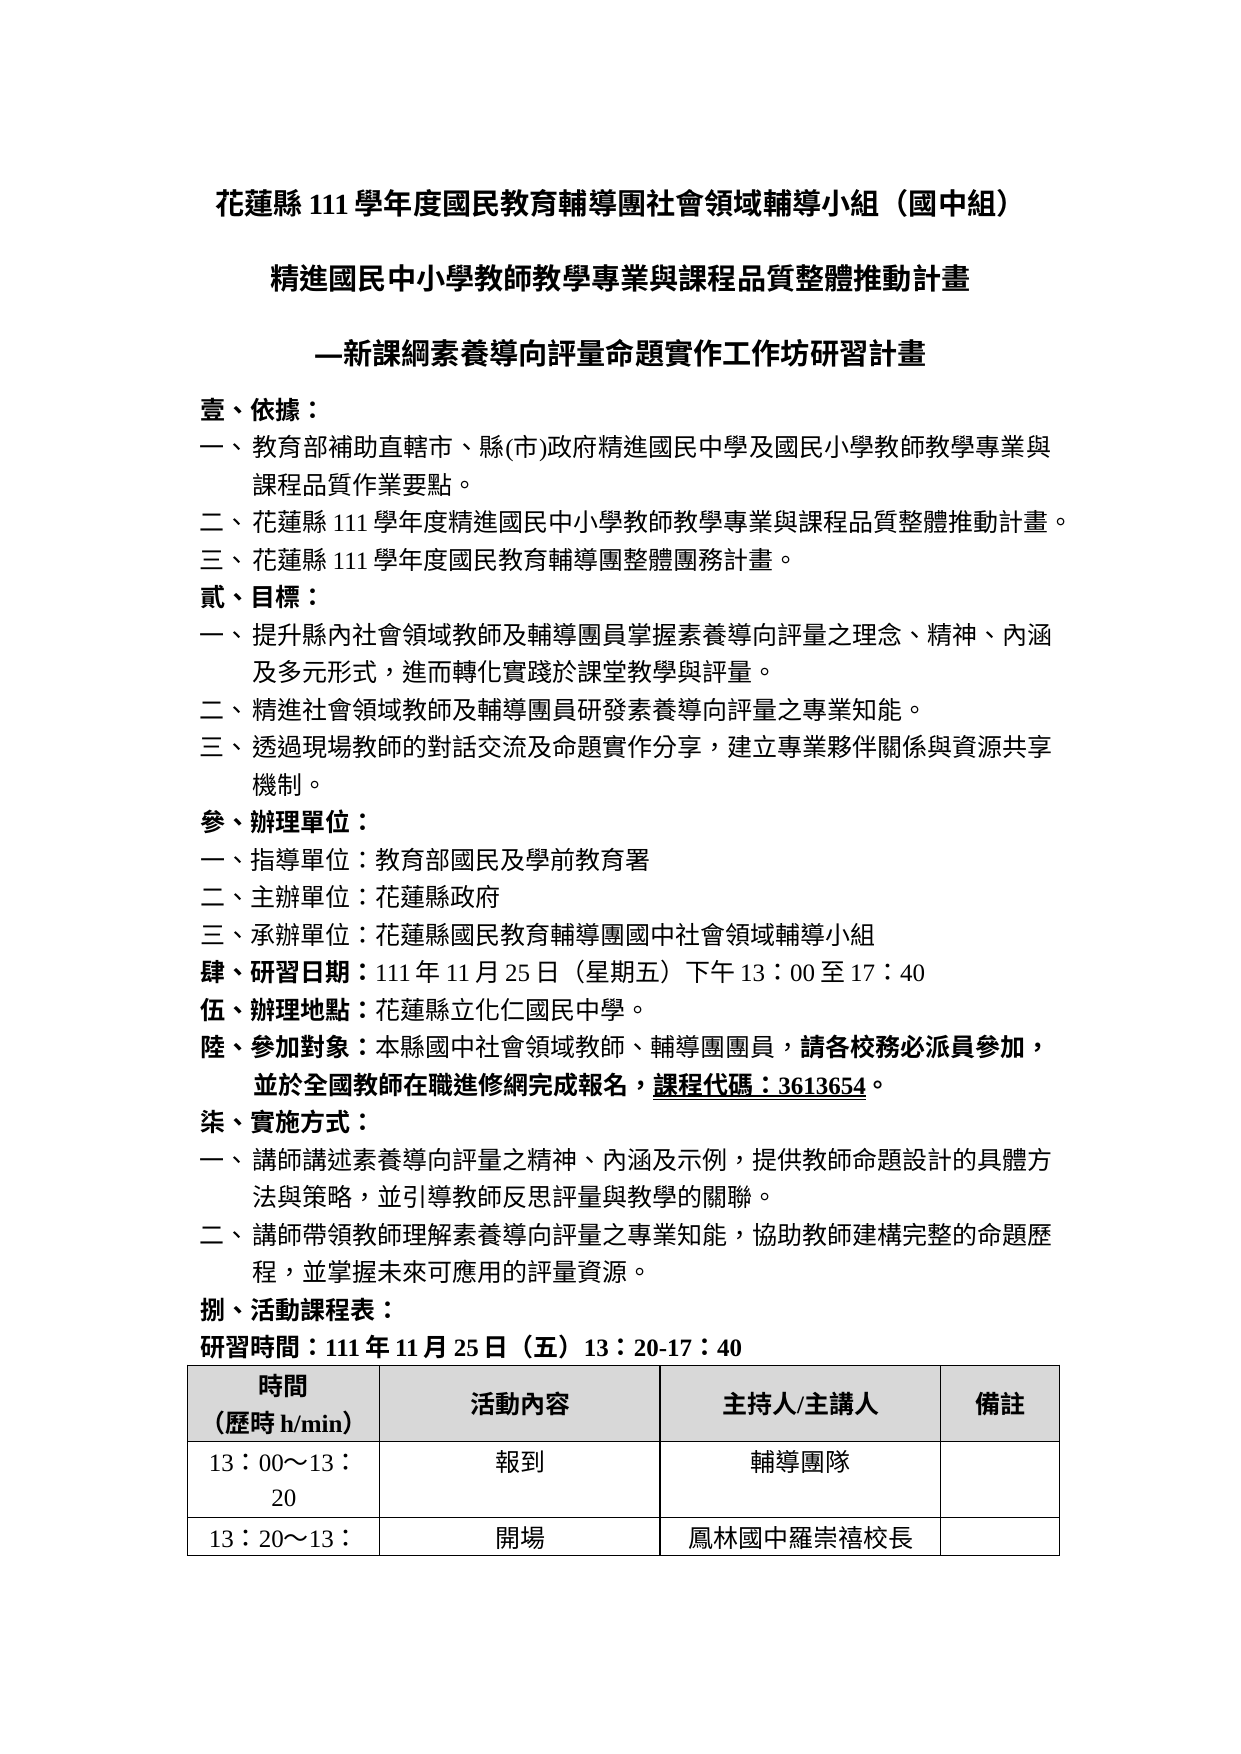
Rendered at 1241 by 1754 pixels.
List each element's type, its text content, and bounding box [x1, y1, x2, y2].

text 捌、活動課程表： [200, 1289, 1053, 1327]
table_header 主持人/主講人 [661, 1366, 940, 1441]
table_header 備註 [941, 1366, 1059, 1441]
text 二、主辦單位：花蓮縣政府 [200, 877, 1053, 914]
table_cell 鳳林國中羅崇禧校長 [661, 1518, 940, 1555]
table_header 時間 （歷時h/min） [188, 1366, 379, 1441]
text —新課綱素養導向評量命題實作工作坊研習計畫 [187, 314, 1053, 389]
text 壹、依據： [187, 389, 1053, 427]
table_cell 輔導團隊 [661, 1442, 940, 1517]
text 研習時間：111年11月25日（五）13：20-17：40 [200, 1327, 1053, 1364]
text 肆、研習日期：111年11月25日（星期五）下午13：00至17：40 [200, 952, 1053, 989]
list 透過現場教師的對話交流及命題實作分享，建立專業夥伴關係與資源共享機制。 [199, 727, 1053, 802]
table_cell 開場 [380, 1518, 659, 1555]
text 三、承辦單位：花蓮縣國民教育輔導團國中社會領域輔導小組 [200, 914, 1053, 952]
table_cell [941, 1442, 1059, 1517]
text 貳、目標： [200, 577, 1053, 614]
table_cell 13：00～13：20 [188, 1442, 379, 1517]
text 參、辦理單位： [200, 802, 1053, 839]
text 伍、辦理地點：花蓮縣立化仁國民中學。 [200, 989, 1053, 1027]
table_header 活動內容 [380, 1366, 659, 1441]
table_cell 13：20～13： [188, 1518, 379, 1555]
list 講師講述素養導向評量之精神、內涵及示例，提供教師命題設計的具體方法與策略，並引導教師反思評量與教學的關聯。 [199, 1139, 1053, 1214]
text 一、指導單位：教育部國民及學前教育署 [200, 839, 1053, 877]
text 精進國民中小學教師教學專業與課程品質整體推動計畫 [187, 239, 1053, 314]
list 花蓮縣111學年度國民教育輔導團整體團務計畫。 [199, 539, 1053, 577]
table_cell [941, 1518, 1059, 1555]
list 花蓮縣111學年度精進國民中小學教師教學專業與課程品質整體推動計畫。 [199, 502, 1053, 539]
text 陸、參加對象：本縣國中社會領域教師、輔導團團員，請各校務必派員參加，並於全國教師在職進修網完成報名，課程代碼：3613654。 [200, 1027, 1053, 1102]
text 花蓮縣111學年度國民教育輔導團社會領域輔導小組（國中組） [187, 164, 1053, 239]
list 教育部補助直轄市、縣(市)政府精進國民中學及國民小學教師教學專業與課程品質作業要點。 [199, 427, 1053, 502]
table_cell 報到 [380, 1442, 659, 1517]
list 講師帶領教師理解素養導向評量之專業知能，協助教師建構完整的命題歷程，並掌握未來可應用的評量資源。 [199, 1214, 1053, 1289]
text 柒、實施方式： [200, 1102, 1053, 1139]
list 提升縣內社會領域教師及輔導團員掌握素養導向評量之理念、精神、內涵及多元形式，進而轉化實踐於課堂教學與評量。 [199, 614, 1053, 689]
list 精進社會領域教師及輔導團員研發素養導向評量之專業知能。 [199, 689, 1053, 727]
